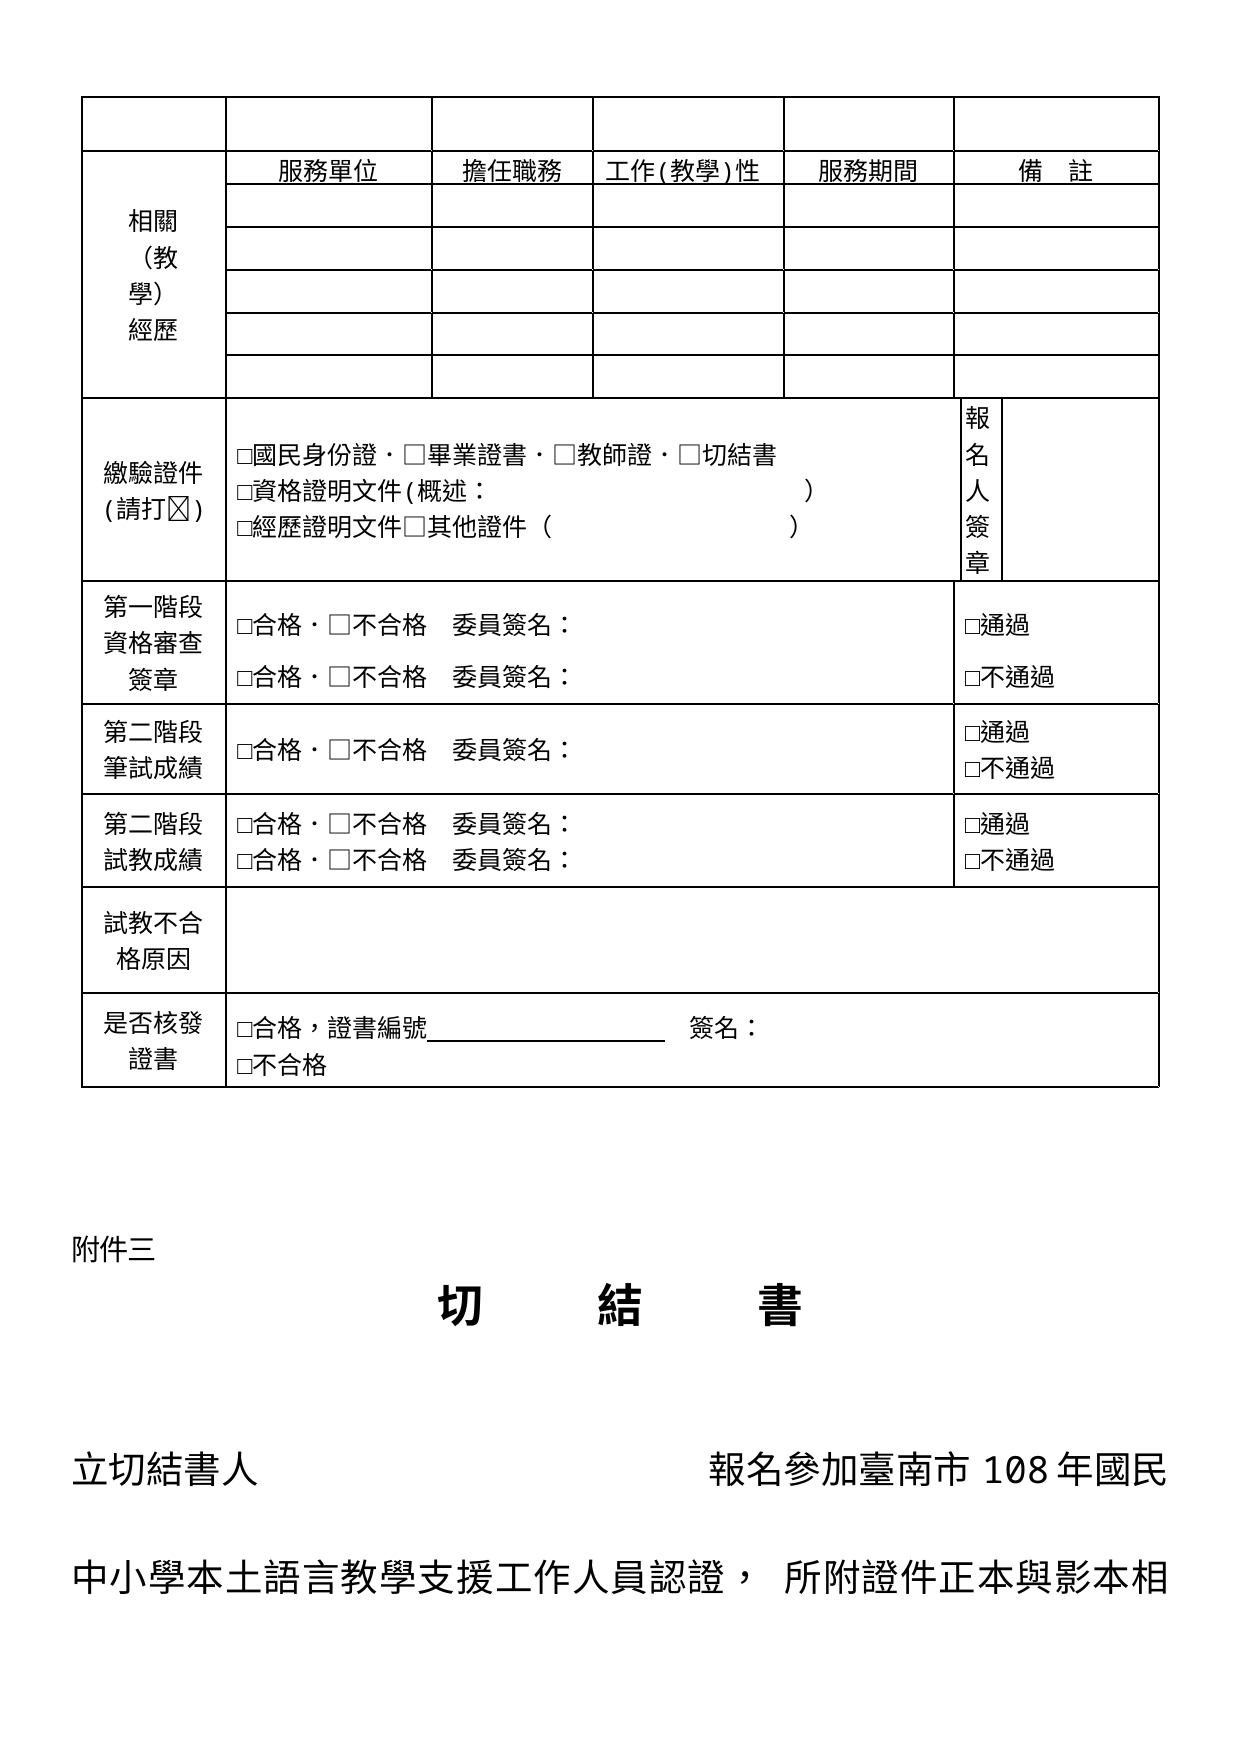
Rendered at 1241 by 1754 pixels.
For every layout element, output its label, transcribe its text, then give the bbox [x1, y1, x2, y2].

table_cell [227, 98, 431, 150]
table_cell [594, 356, 783, 397]
table_cell [227, 185, 431, 226]
table_cell [433, 356, 592, 397]
table_cell [594, 228, 783, 269]
table_cell 服務期間 [785, 152, 953, 183]
table_cell [83, 98, 225, 150]
table_cell [433, 314, 592, 354]
table_cell □合格．□不合格 委員簽名： □合格．□不合格 委員簽名： [227, 582, 953, 703]
table_cell [785, 271, 953, 311]
table_cell [955, 271, 1158, 311]
table_cell [227, 356, 431, 397]
table_cell [785, 314, 953, 354]
table_cell [433, 98, 592, 150]
table_cell [594, 314, 783, 354]
table_cell [785, 228, 953, 269]
text 附件三 [71, 1227, 1216, 1269]
table_cell [955, 98, 1158, 150]
table_cell [1003, 399, 1158, 580]
table_cell [955, 185, 1158, 226]
table_cell [227, 314, 431, 354]
table_cell 報名人 簽章 [962, 399, 1001, 580]
table_cell [785, 185, 953, 226]
table_cell [785, 98, 953, 150]
table_cell 擔任職務 [433, 152, 592, 183]
table_cell 試教不合格原因 [83, 888, 225, 991]
table_cell [227, 888, 1158, 991]
table_cell [227, 271, 431, 311]
table_cell □合格．□不合格 委員簽名： [227, 705, 953, 793]
table_cell 相關（教學） 經歷 [83, 152, 225, 397]
table_cell □通過 □不通過 [955, 582, 1158, 703]
table_cell [227, 228, 431, 269]
table_cell 第一階段 資格審查簽章 [83, 582, 225, 703]
table_cell □通過 □不通過 [955, 795, 1158, 886]
table_cell [955, 228, 1158, 269]
table_cell □合格．□不合格 委員簽名： □合格．□不合格 委員簽名： [227, 795, 953, 886]
table_cell □合格，證書編號 簽名： □不合格 [227, 994, 1158, 1086]
text 切 結 書 [71, 1269, 1169, 1335]
table_cell [433, 228, 592, 269]
table_cell [594, 271, 783, 311]
table_cell 備 註 [955, 152, 1158, 183]
table_cell □通過 □不通過 [955, 705, 1158, 793]
table_cell [433, 185, 592, 226]
table_cell [433, 271, 592, 311]
text 立切結書人 報名參加臺南市108年國民中小學本土語言教學支援工作人員認證， 所附證件正本與影本相 [71, 1439, 1169, 1603]
table_cell 繳驗證件 (請打) [83, 399, 225, 580]
table_cell 服務單位 [227, 152, 431, 183]
table_cell [594, 185, 783, 226]
table_cell 工作(教學)性質 [594, 152, 783, 183]
table_cell [955, 314, 1158, 354]
table_cell [594, 98, 783, 150]
table_cell 第二階段 筆試成績 [83, 705, 225, 793]
table_cell 第二階段 試教成績 [83, 795, 225, 886]
table_cell [785, 356, 953, 397]
table_cell □國民身份證．□畢業證書．□教師證．□切結書 □資格證明文件(概述： ） □經歷證明文件□其他證件（ ） [227, 399, 960, 580]
table_cell [955, 356, 1158, 397]
table_cell 是否核發證書 [83, 994, 225, 1086]
